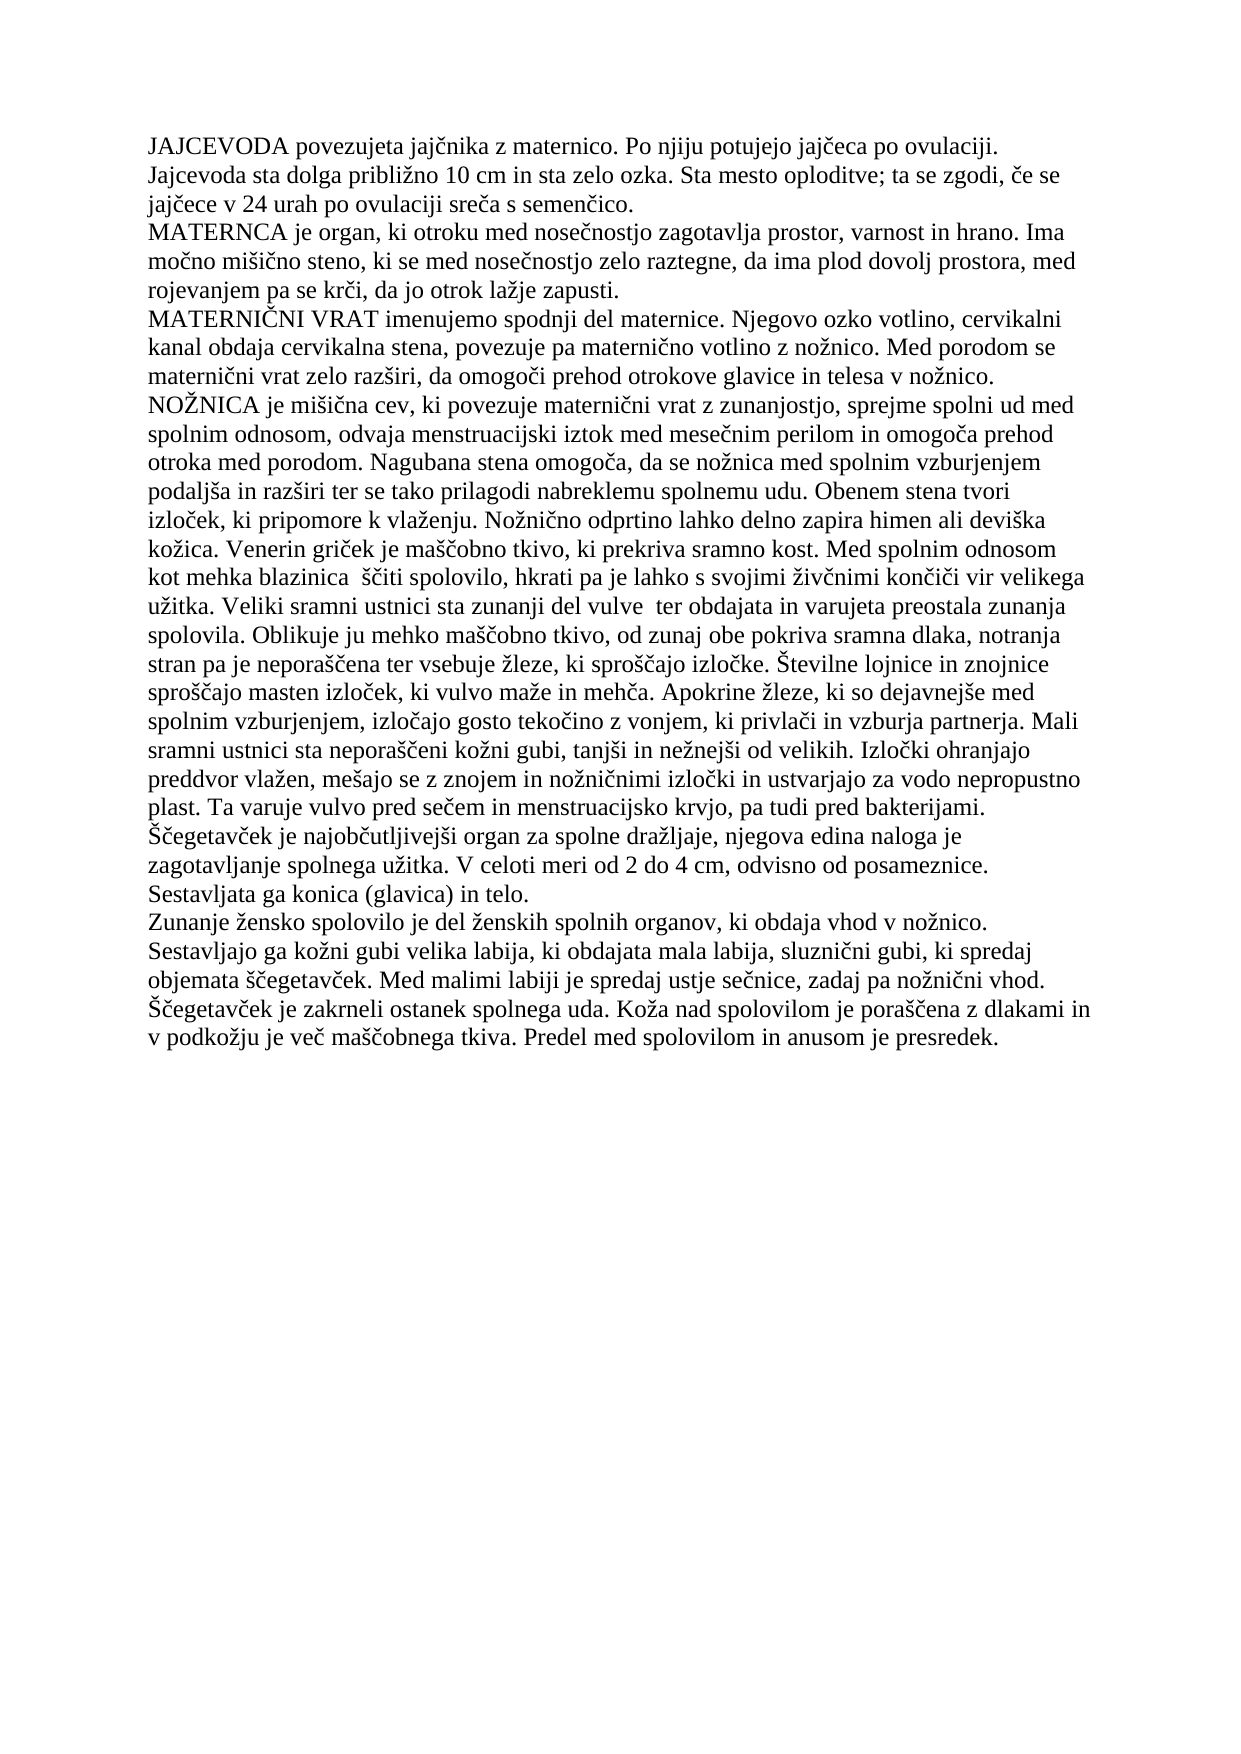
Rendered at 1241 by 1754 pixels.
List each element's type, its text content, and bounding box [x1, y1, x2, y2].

text MATERNIČNI VRAT imenujemo spodnji del maternice. Njegovo ozko votlino, cervikalni kanal obdaja cervikalna stena, povezuje pa maternično votlino z nožnico. Med porodom se maternični vrat zelo razširi, da omogoči prehod otrokove glavice in telesa v nožnico. [148, 304, 1092, 390]
text MATERNCA je organ, ki otroku med nosečnostjo zagotavlja prostor, varnost in hrano. Ima močno mišično steno, ki se med nosečnostjo zelo raztegne, da ima plod dovolj prostora, med rojevanjem pa se krči, da jo otrok lažje zapusti. [148, 217, 1092, 304]
text JAJCEVODA povezujeta jajčnika z maternico. Po njiju potujejo jajčeca po ovulaciji. Jajcevoda sta dolga približno 10 cm in sta zelo ozka. Sta mesto oploditve; ta se zgodi, če se jajčece v 24 urah po ovulaciji sreča s semenčico. [148, 131, 1092, 217]
text Zunanje žensko spolovilo je del ženskih spolnih organov, ki obdaja vhod v nožnico. Sestavljajo ga kožni gubi velika labija, ki obdajata mala labija, sluznični gubi, ki spredaj objemata ščegetavček. Med malimi labiji je spredaj ustje sečnice, zadaj pa nožnični vhod. Ščegetavček je zakrneli ostanek spolnega uda. Koža nad spolovilom je poraščena z dlakami in v podkožju je več maščobnega tkiva. Predel med spolovilom in anusom je presredek. [148, 907, 1092, 1051]
text NOŽNICA je mišična cev, ki povezuje maternični vrat z zunanjostjo, sprejme spolni ud med spolnim odnosom, odvaja menstruacijski iztok med mesečnim perilom in omogoča prehod otroka med porodom. Nagubana stena omogoča, da se nožnica med spolnim vzburjenjem podaljša in razširi ter se tako prilagodi nabreklemu spolnemu udu. Obenem stena tvori izloček, ki pripomore k vlaženju. Nožnično odprtino lahko delno zapira himen ali deviška kožica. Venerin griček je maščobno tkivo, ki prekriva sramno kost. Med spolnim odnosom kot mehka blazinica ščiti spolovilo, hkrati pa je lahko s svojimi živčnimi končiči vir velikega užitka. Veliki sramni ustnici sta zunanji del vulve ter obdajata in varujeta preostala zunanja spolovila. Oblikuje ju mehko maščobno tkivo, od zunaj obe pokriva sramna dlaka, notranja stran pa je neporaščena ter vsebuje žleze, ki sproščajo izločke. Številne lojnice in znojnice sproščajo masten izloček, ki vulvo maže in mehča. Apokrine žleze, ki so dejavnejše med spolnim vzburjenjem, izločajo gosto tekočino z vonjem, ki privlači in vzburja partnerja. Mali sramni ustnici sta neporaščeni kožni gubi, tanjši in nežnejši od velikih. Izločki ohranjajo preddvor vlažen, mešajo se z znojem in nožničnimi izločki in ustvarjajo za vodo nepropustno plast. Ta varuje vulvo pred sečem in menstruacijsko krvjo, pa tudi pred bakterijami. Ščegetavček je najobčutljivejši organ za spolne dražljaje, njegova edina naloga je zagotavljanje spolnega užitka. V celoti meri od 2 do 4 cm, odvisno od posameznice. Sestavljata ga konica (glavica) in telo. [148, 390, 1092, 907]
